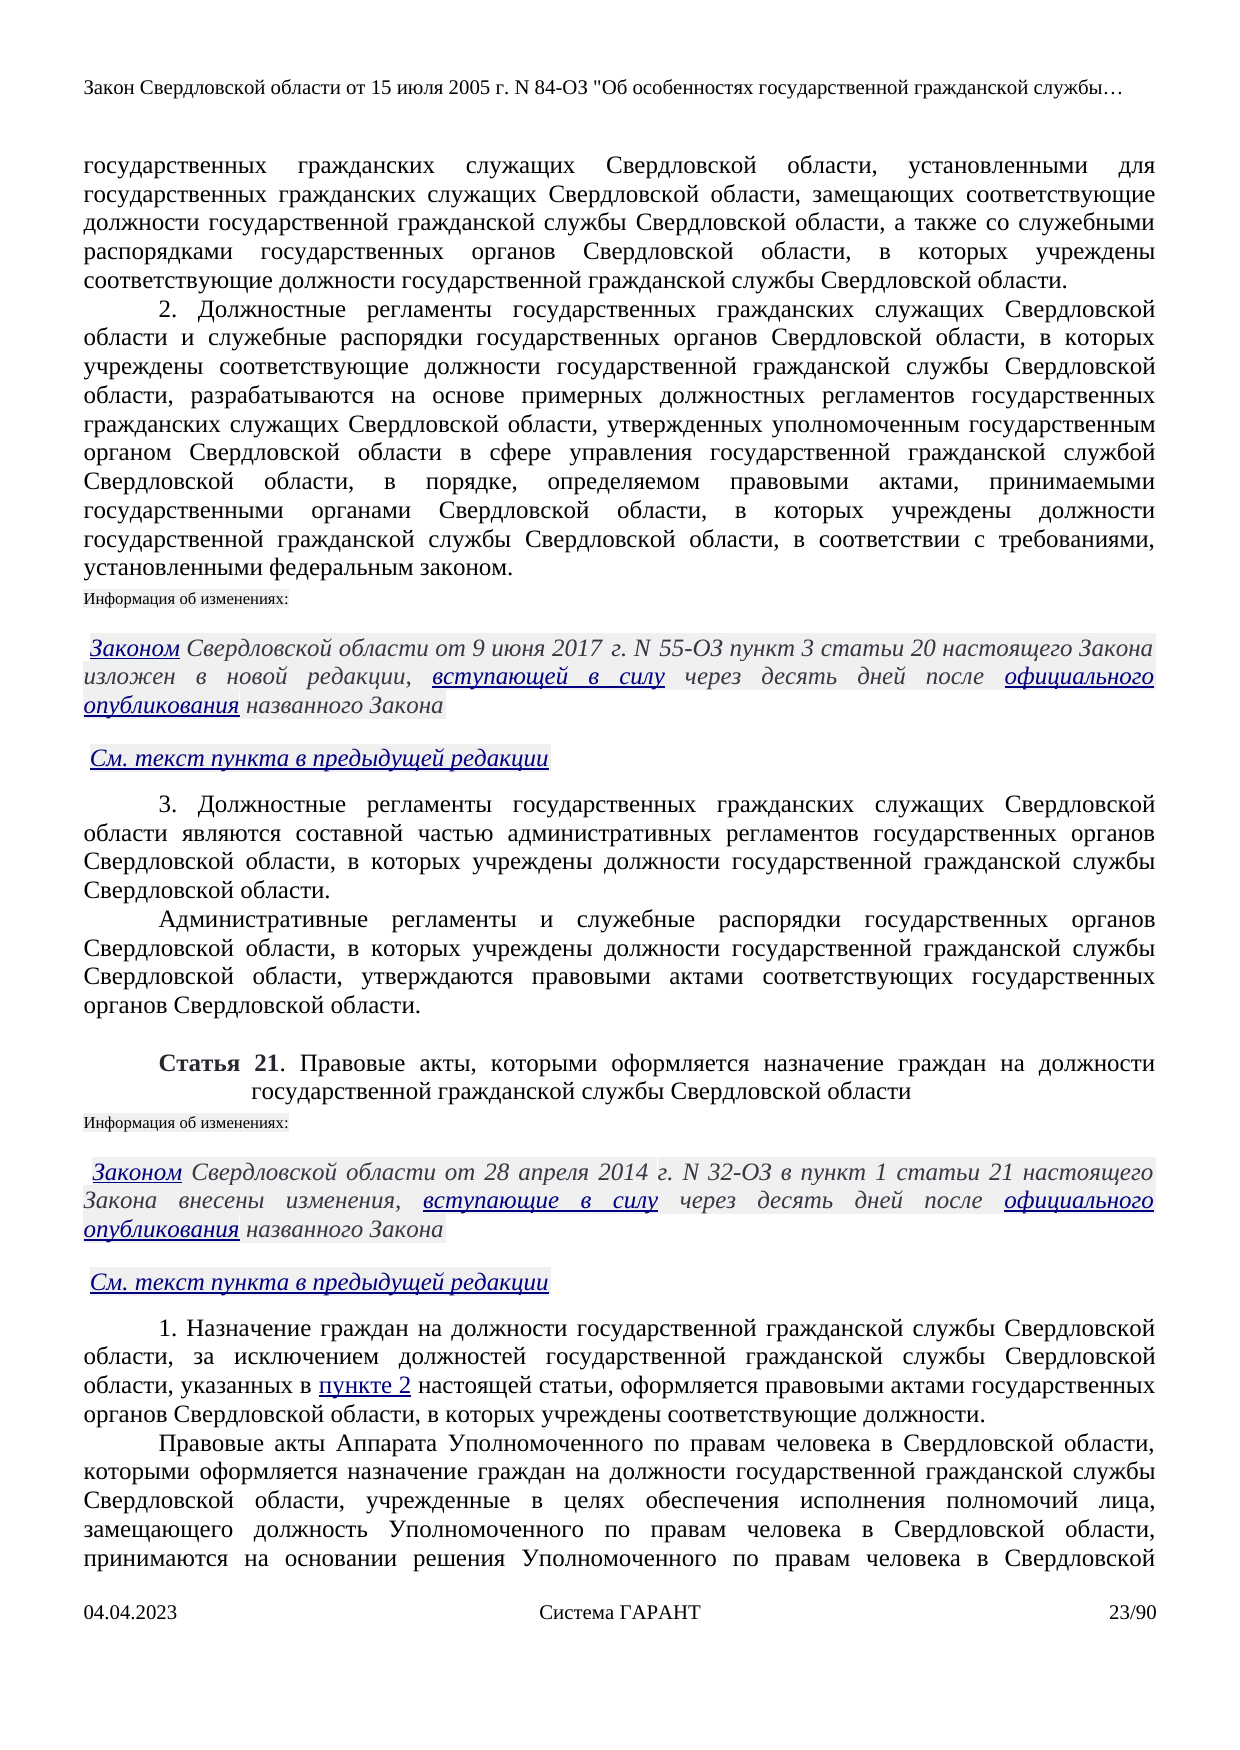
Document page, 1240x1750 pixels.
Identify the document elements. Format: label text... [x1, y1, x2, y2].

text 1. Назначение граждан на должности государственной гражданской службы Свердловской области, за исключением должностей государственной гражданской службы Свердловской области, указанных в пункте 2 настоящей статьи, оформляется правовыми актами государственных органов Свердловской области, в которых учреждены соответствующие должности. [83, 1313, 1156, 1428]
text 2. Должностные регламенты государственных гражданских служащих Свердловской области и служебные распорядки государственных органов Свердловской области, в которых учреждены соответствующие должности государственной гражданской службы Свердловской области, разрабатываются на основе примерных должностных регламентов государственных гражданских служащих Свердловской области, утвержденных уполномоченным государственным органом Свердловской области в сфере управления государственной гражданской службой Свердловской области, в порядке, определяемом правовыми актами, принимаемыми государственными органами Свердловской области, в которых учреждены должности государственной гражданской службы Свердловской области, в соответствии с требованиями, установленными федеральным законом. [83, 294, 1156, 581]
text Законом Свердловской области от 9 июня 2017 г. N 55-ОЗ пункт 3 статьи 20 настоящего Закона изложен в новой редакции, вступающей в силу через десять дней после официального опубликования названного Закона [83, 633, 1156, 719]
text государственных гражданских служащих Свердловской области, установленными для государственных гражданских служащих Свердловской области, замещающих соответствующие должности государственной гражданской службы Свердловской области, а также со служебными распорядками государственных органов Свердловской области, в которых учреждены соответствующие должности государственной гражданской службы Свердловской области. [83, 150, 1156, 294]
text Статья 21. Правовые акты, которыми оформляется назначение граждан на должности государственной гражданской службы Свердловской области [158, 1048, 1156, 1105]
text Законом Свердловской области от 28 апреля 2014 г. N 32-ОЗ в пункт 1 статьи 21 настоящего Закона внесены изменения, вступающие в силу через десять дней после официального опубликования названного Закона [83, 1157, 1156, 1243]
text 3. Должностные регламенты государственных гражданских служащих Свердловской области являются составной частью административных регламентов государственных органов Свердловской области, в которых учреждены должности государственной гражданской службы Свердловской области. [83, 789, 1156, 904]
text Информация об изменениях: [83, 589, 1156, 608]
text См. текст пункта в предыдущей редакции [83, 1267, 1156, 1296]
text Информация об изменениях: [83, 1113, 1156, 1132]
text Правовые акты Аппарата Уполномоченного по правам человека в Свердловской области, которыми оформляется назначение граждан на должности государственной гражданской службы Свердловской области, учрежденные в целях обеспечения исполнения полномочий лица, замещающего должность Уполномоченного по правам человека в Свердловской области, принимаются на основании решения Уполномоченного по правам человека в Свердловской [83, 1428, 1156, 1571]
text Административные регламенты и служебные распорядки государственных органов Свердловской области, в которых учреждены должности государственной гражданской службы Свердловской области, утверждаются правовыми актами соответствующих государственных органов Свердловской области. [83, 904, 1156, 1019]
text См. текст пункта в предыдущей редакции [83, 743, 1156, 772]
